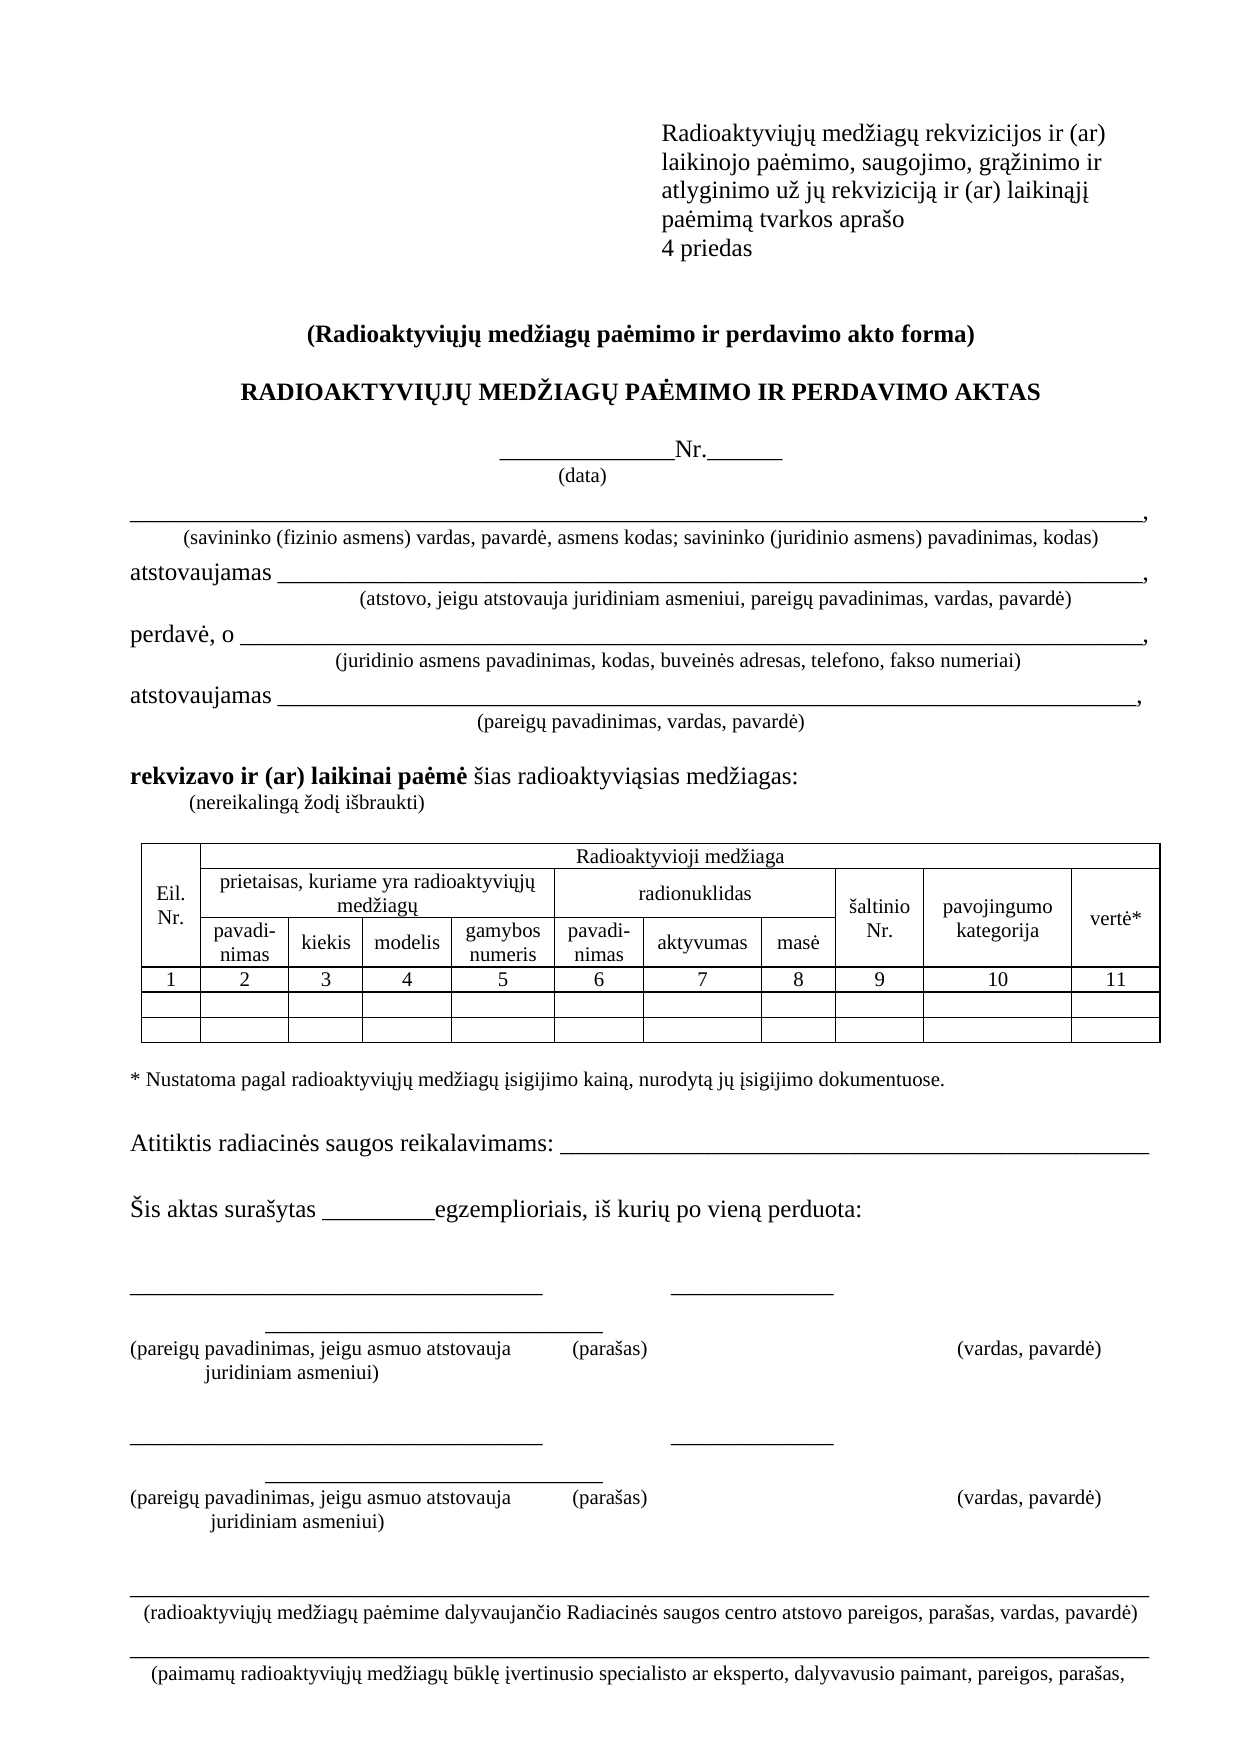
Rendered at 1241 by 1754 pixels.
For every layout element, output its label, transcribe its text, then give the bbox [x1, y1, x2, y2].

text , [130, 487, 1152, 525]
text * Nustatoma pagal radioaktyviųjų medžiagų įsigijimo kainą, nurodytą jų įsigijimo dokumentuose. [130, 1067, 1152, 1091]
table_cell [142, 993, 200, 1017]
text juridiniam asmeniui) [130, 1360, 1152, 1384]
table_cell 8 [762, 968, 835, 991]
text atstovaujamas , [130, 672, 1152, 709]
table_cell kiekis [289, 918, 362, 966]
table_cell 3 [289, 968, 362, 991]
text (pareigų pavadinimas, jeigu asmuo atstovauja (parašas) (vardas, pavardė) [130, 1336, 1152, 1360]
table_cell [644, 993, 761, 1017]
table_cell 1 [142, 968, 200, 991]
table_cell [924, 993, 1071, 1017]
table_cell vertė* [1072, 869, 1159, 966]
table_cell 6 [555, 968, 643, 991]
text (pareigų pavadinimas, vardas, pavardė) [130, 709, 1152, 733]
text rekvizavo ir (ar) laikinai paėmė šias radioaktyviąsias medžiagas: [130, 753, 1152, 790]
table_cell [201, 993, 288, 1017]
text _________________________________ _____________ ___________________________ [130, 1261, 1152, 1336]
table_cell radionuklidas [555, 869, 835, 917]
table_cell [836, 1018, 923, 1042]
table_cell [762, 1018, 835, 1042]
table_cell [363, 993, 451, 1017]
table_cell masė [762, 918, 835, 966]
table_cell 5 [452, 968, 554, 991]
table_cell [1072, 1018, 1159, 1042]
text (data) [558, 463, 1152, 487]
table_cell pavojingumo kategorija [924, 869, 1071, 966]
table_cell [142, 1018, 200, 1042]
text (atstovo, jeigu atstovauja juridiniam asmeniui, pareigų pavadinimas, vardas, pavardė) [205, 586, 1152, 610]
text perdavė, o , [130, 610, 1152, 648]
table_cell [644, 1018, 761, 1042]
text (radioaktyviųjų medžiagų paėmime dalyvaujančio Radiacinės saugos centro atstovo pareigos, parašas, vardas, pavardė) [130, 1600, 1152, 1624]
table_cell [452, 1018, 554, 1042]
table_cell [363, 1018, 451, 1042]
table_cell pavadi-nimas [555, 918, 643, 966]
text (pareigų pavadinimas, jeigu asmuo atstovauja (parašas) (vardas, pavardė) [130, 1485, 1152, 1509]
text ______________Nr.______ [130, 434, 1152, 463]
text Šis aktas surašytas _________egzemplioriais, iš kurių po vieną perduota: [130, 1186, 1152, 1223]
table_cell 11 [1072, 968, 1159, 991]
text juridiniam asmeniui) [130, 1509, 1152, 1533]
text atstovaujamas , [130, 549, 1152, 586]
table_cell 4 [363, 968, 451, 991]
table_header Radioaktyvioji medžiaga [201, 844, 1159, 868]
table_cell prietaisas, kuriame yra radioaktyviųjų medžiagų [201, 869, 554, 917]
table_cell modelis [363, 918, 451, 966]
text RADIOAKTYVIŲJŲ MEDŽIAGŲ PAĖMIMO IR PERDAVIMO AKTAS [130, 377, 1152, 406]
table_cell [836, 993, 923, 1017]
text _________________________________ _____________ ___________________________ [130, 1410, 1152, 1485]
table_cell 10 [924, 968, 1071, 991]
table_cell 2 [201, 968, 288, 991]
table_cell [555, 993, 643, 1017]
table_cell 9 [836, 968, 923, 991]
text (paimamų radioaktyviųjų medžiagų būklę įvertinusio specialisto ar eksperto, dalyvavusio paimant, pareigos, parašas, [130, 1661, 1152, 1685]
text (savininko (fizinio asmens) vardas, pavardė, asmens kodas; savininko (juridinio asmens) pavadinimas, kodas) [130, 525, 1152, 549]
text (nereikalingą žodį išbraukti) [130, 790, 1152, 814]
table_cell [762, 993, 835, 1017]
table_cell [555, 1018, 643, 1042]
table_cell [1072, 993, 1159, 1017]
text (juridinio asmens pavadinimas, kodas, buveinės adresas, telefono, fakso numeriai) [130, 648, 1152, 672]
table_cell gamybos numeris [452, 918, 554, 966]
table_cell [289, 1018, 362, 1042]
table_cell pavadi-nimas [201, 918, 288, 966]
table_cell aktyvumas [644, 918, 761, 966]
table_cell [289, 993, 362, 1017]
text Atitiktis radiacinės saugos reikalavimams: [130, 1119, 1152, 1157]
table_cell [452, 993, 554, 1017]
table_header Eil. Nr. [142, 844, 200, 966]
table_cell šaltinio Nr. [836, 869, 923, 966]
text (Radioaktyviųjų medžiagų paėmimo ir perdavimo akto forma) [130, 319, 1152, 348]
table_cell [924, 1018, 1071, 1042]
table_cell 7 [644, 968, 761, 991]
table_cell [201, 1018, 288, 1042]
text Radioaktyviųjų medžiagų rekvizicijos ir (ar) laikinojo paėmimo, saugojimo, grąžinimo ir atlyginimo už jų rekviziciją ir (ar) laikinąjį paėmimą tvarkos aprašo 4 priedas [661, 118, 1152, 262]
